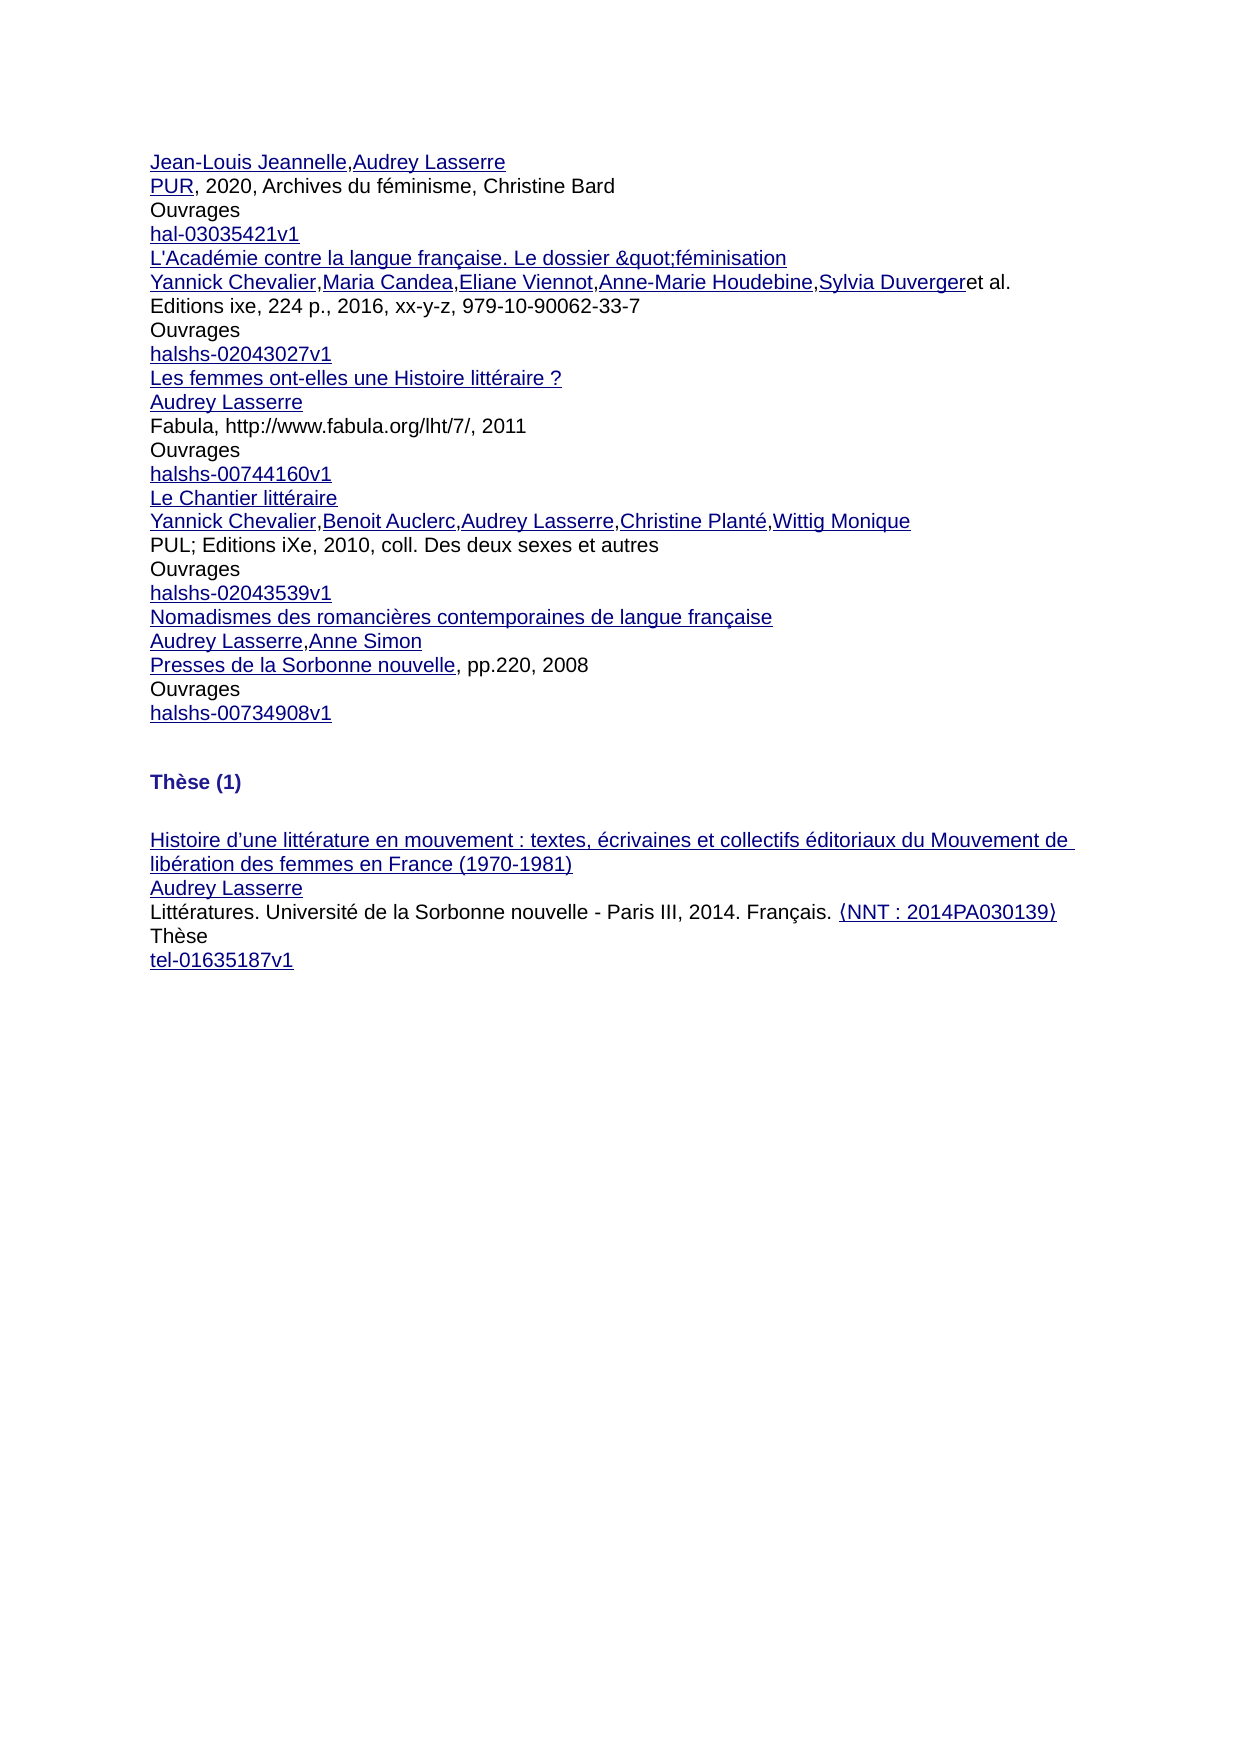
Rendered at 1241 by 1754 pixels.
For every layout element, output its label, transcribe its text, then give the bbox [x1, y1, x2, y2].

table_cell Jean-Louis Jeannelle,Audrey Lasserre PUR, 2020, Archives du féminisme, Christine Bard Ouvrages hal-03035421v1 [150, 150, 1090, 246]
table_cell Nomadismes des romancières contemporaines de langue française Audrey Lasserre,Anne Simon Presses de la Sorbonne nouvelle, pp.220, 2008 Ouvrages halshs-00734908v1 [150, 605, 1090, 725]
table_header Histoire d’une littérature en mouvement : textes, écrivaines et collectifs éditoriaux du Mouvement de libération des femmes en France (1970-1981) Audrey Lasserre Littératures. Université de la Sorbonne nouvelle - Paris III, 2014. Français. ⟨NNT : 2014PA030139⟩ Thèse tel-01635187v1 [150, 828, 1090, 972]
table_cell Le Chantier littéraire Yannick Chevalier,Benoit Auclerc,Audrey Lasserre,Christine Planté,Wittig Monique PUL; Editions iXe, 2010, coll. Des deux sexes et autres Ouvrages halshs-02043539v1 [150, 485, 1090, 605]
table_cell Les femmes ont-elles une Histoire littéraire ? Audrey Lasserre Fabula, http://www.fabula.org/lht/7/, 2011 Ouvrages halshs-00744160v1 [150, 366, 1090, 485]
table_cell L'Académie contre la langue française. Le dossier &quot;féminisation Yannick Chevalier,Maria Candea,Eliane Viennot,Anne-Marie Houdebine,Sylvia Duvergeret al. Editions ixe, 224 p., 2016, xx-y-z, 979-10-90062-33-7 Ouvrages halshs-02043027v1 [150, 246, 1090, 366]
subtitle Thèse (1) [150, 770, 1090, 794]
